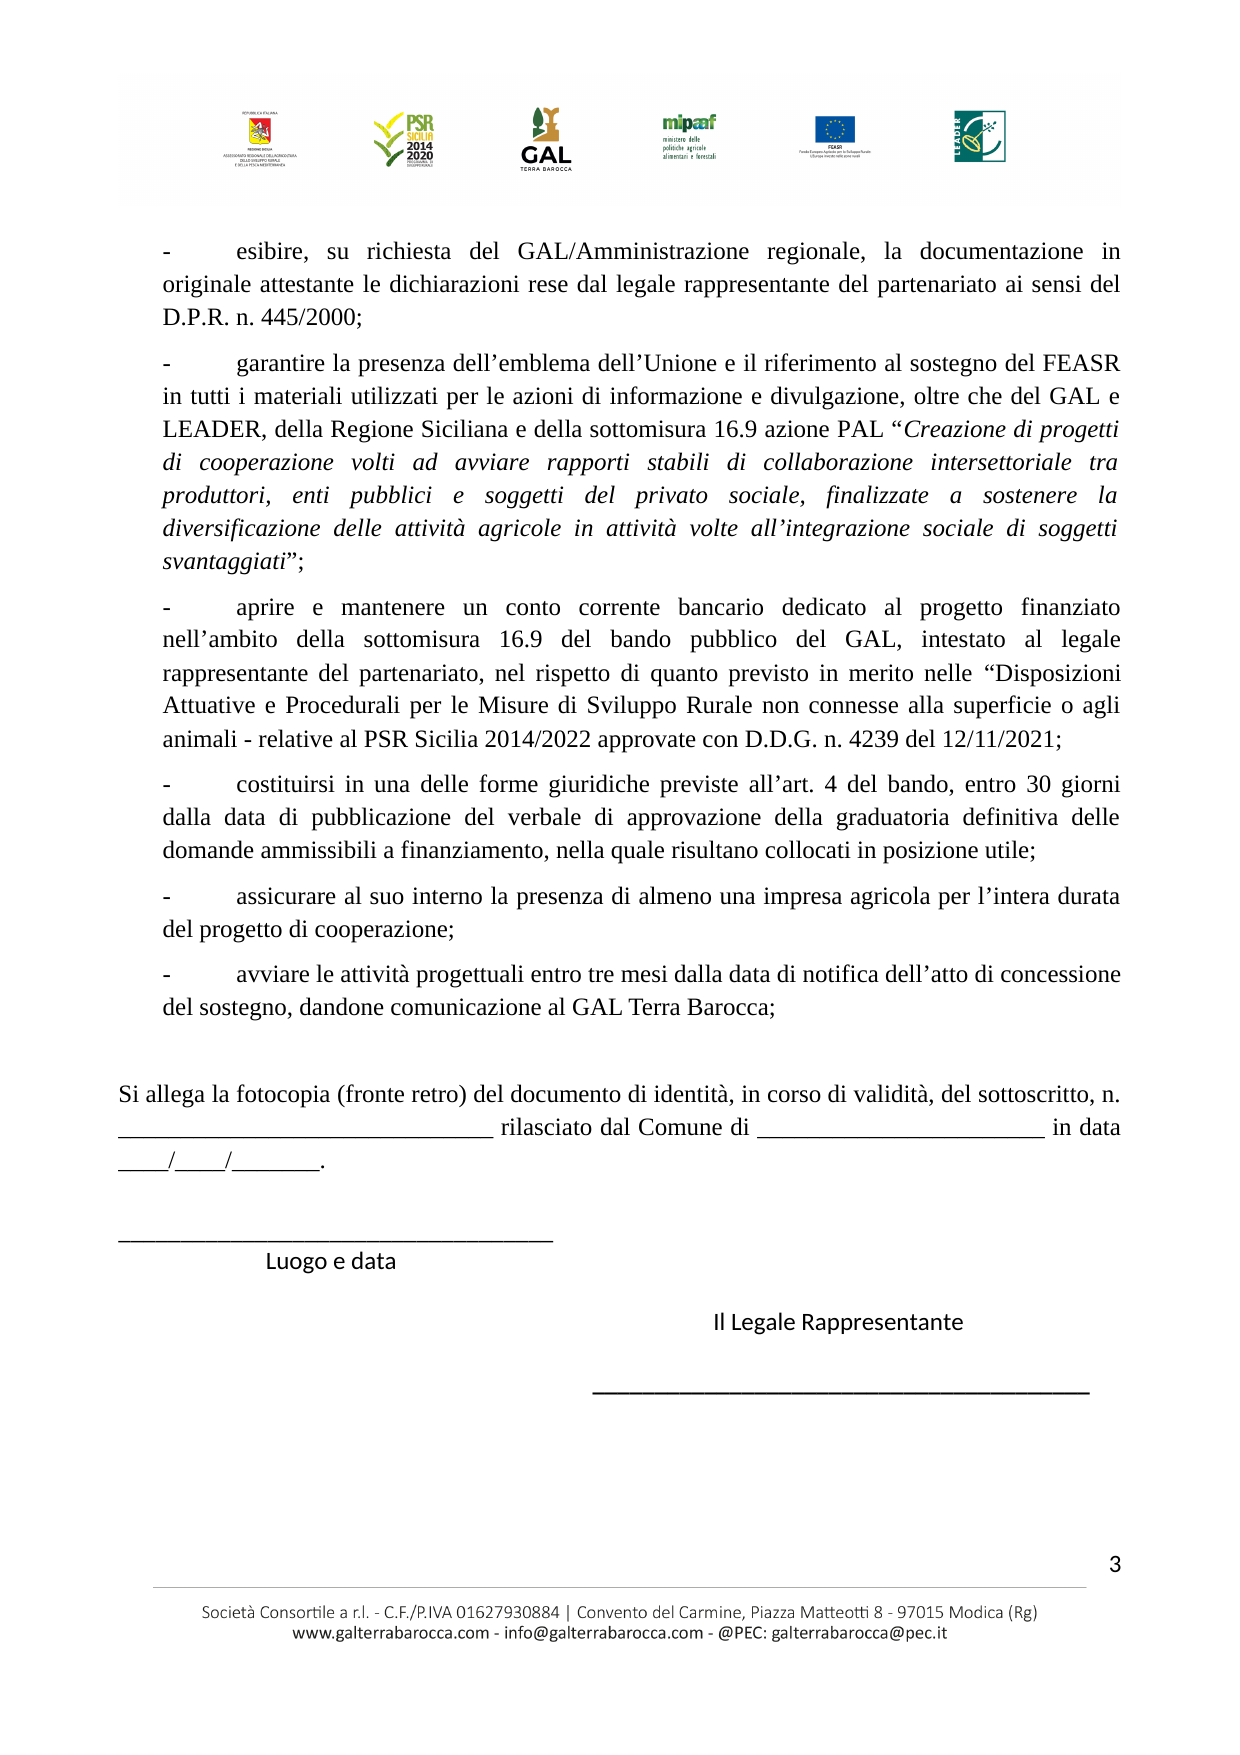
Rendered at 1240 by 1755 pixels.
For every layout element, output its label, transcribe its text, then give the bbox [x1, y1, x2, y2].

list avviare le attività progettuali entro tre mesi dalla data di notifica dell’atto di concessione del sostegno, dandone comunicazione al GAL Terra Barocca; [162, 959, 1121, 1021]
text ________________________________________ [561, 1367, 1121, 1398]
list garantire la presenza dell’emblema dell’Unione e il riferimento al sostegno del FEASR in tutti i materiali utilizzati per le azioni di informazione e divulgazione, oltre che del GAL e LEADER, della Regione Siciliana e della sottomisura 16.9 azione PAL “Creazione di progetti di cooperazione volti ad avviare rapporti stabili di collaborazione intersettoriale tra produttori, enti pubblici e soggetti del privato sociale, finalizzate a sostenere la diversificazione delle attività agricole in attività volte all’integrazione sociale di soggetti svantaggiati”; [162, 348, 1121, 575]
list aprire e mantenere un conto corrente bancario dedicato al progetto finanziato nell’ambito della sottomisura 16.9 del bando pubblico del GAL, intestato al legale rappresentante del partenariato, nel rispetto di quanto previsto in merito nelle “Disposizioni Attuative e Procedurali per le Misure di Sviluppo Rurale non connesse alla superficie o agli animali - relative al PSR Sicilia 2014/2022 approvate con D.D.G. n. 4239 del 12/11/2021; [162, 592, 1121, 752]
text Luogo e data [192, 1245, 1121, 1276]
list assicurare al suo interno la presenza di almeno una impresa agricola per l’intera durata del progetto di cooperazione; [162, 881, 1121, 942]
list costituirsi in una delle forme giuridiche previste all’art. 4 del bando, entro 30 giorni dalla data di pubblicazione del verbale di approvazione della graduatoria definitiva delle domande ammissibili a finanziamento, nella quale risultano collocati in posizione utile; [162, 769, 1121, 864]
text Si allega la fotocopia (fronte retro) del documento di identità, in corso di validità, del sottoscritto, n. ______________________________ rilasciato dal Comune di _______________________ in data ____/____/_______. [118, 1079, 1121, 1174]
text Il Legale Rappresentante [561, 1306, 1121, 1337]
text ___________________________________ [118, 1215, 1121, 1245]
list esibire, su richiesta del GAL/Amministrazione regionale, la documentazione in originale attestante le dichiarazioni rese dal legale rappresentante del partenariato ai sensi del D.P.R. n. 445/2000; [162, 236, 1121, 331]
